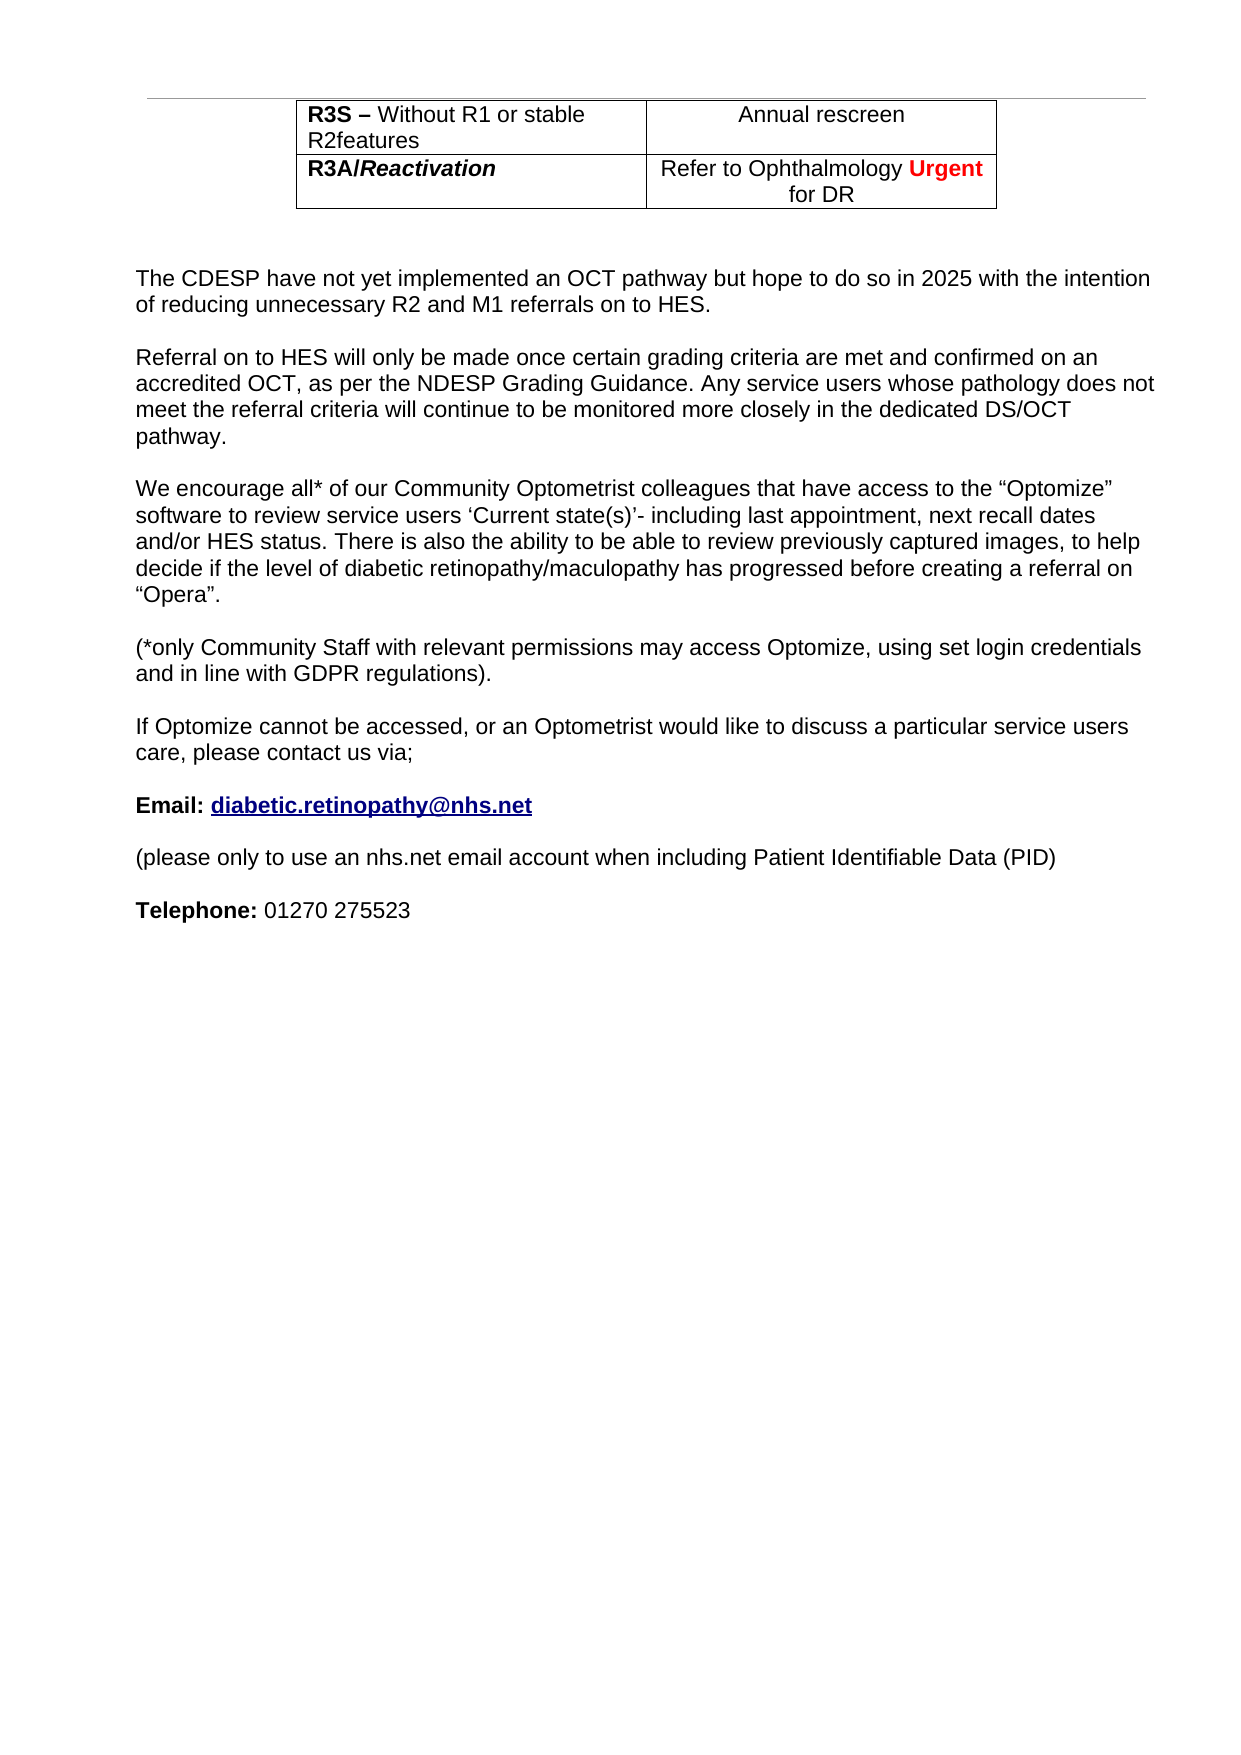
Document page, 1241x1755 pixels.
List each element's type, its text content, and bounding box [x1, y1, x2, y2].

table_cell R3A/Reactivation [297, 155, 646, 207]
text (please only to use an nhs.net email account when including Patient Identifiable Data (PID) [135, 844, 1157, 871]
text We encourage all* of our Community Optometrist colleagues that have access to the “Optomize” software to review service users ‘Current state(s)’- including last appointment, next recall dates and/or HES status. There is also the ability to be able to review previously captured images, to help decide if the level of diabetic retinopathy/maculopathy has progressed before creating a referral on “Opera”. [135, 475, 1157, 607]
table_cell Annual rescreen [647, 103, 996, 154]
table_cell R3S – Without R1 or stable R2features [297, 103, 646, 154]
text If Optomize cannot be accessed, or an Optometrist would like to discuss a particular service users care, please contact us via; [135, 713, 1157, 765]
text Email: diabetic.retinopathy@nhs.net [135, 792, 1157, 818]
text Telephone: 01270 275523 [135, 897, 1157, 923]
table_cell Refer to Ophthalmology Urgent for DR [647, 155, 996, 207]
text The CDESP have not yet implemented an OCT pathway but hope to do so in 2025 with the intention of reducing unnecessary R2 and M1 referrals on to HES. [135, 264, 1157, 317]
text (*only Community Staff with relevant permissions may access Optomize, using set login credentials and in line with GDPR regulations). [135, 633, 1157, 686]
text Referral on to HES will only be made once certain grading criteria are met and confirmed on an accredited OCT, as per the NDESP Grading Guidance. Any service users whose pathology does not meet the referral criteria will continue to be monitored more closely in the dedicated DS/OCT pathway. [135, 344, 1157, 449]
